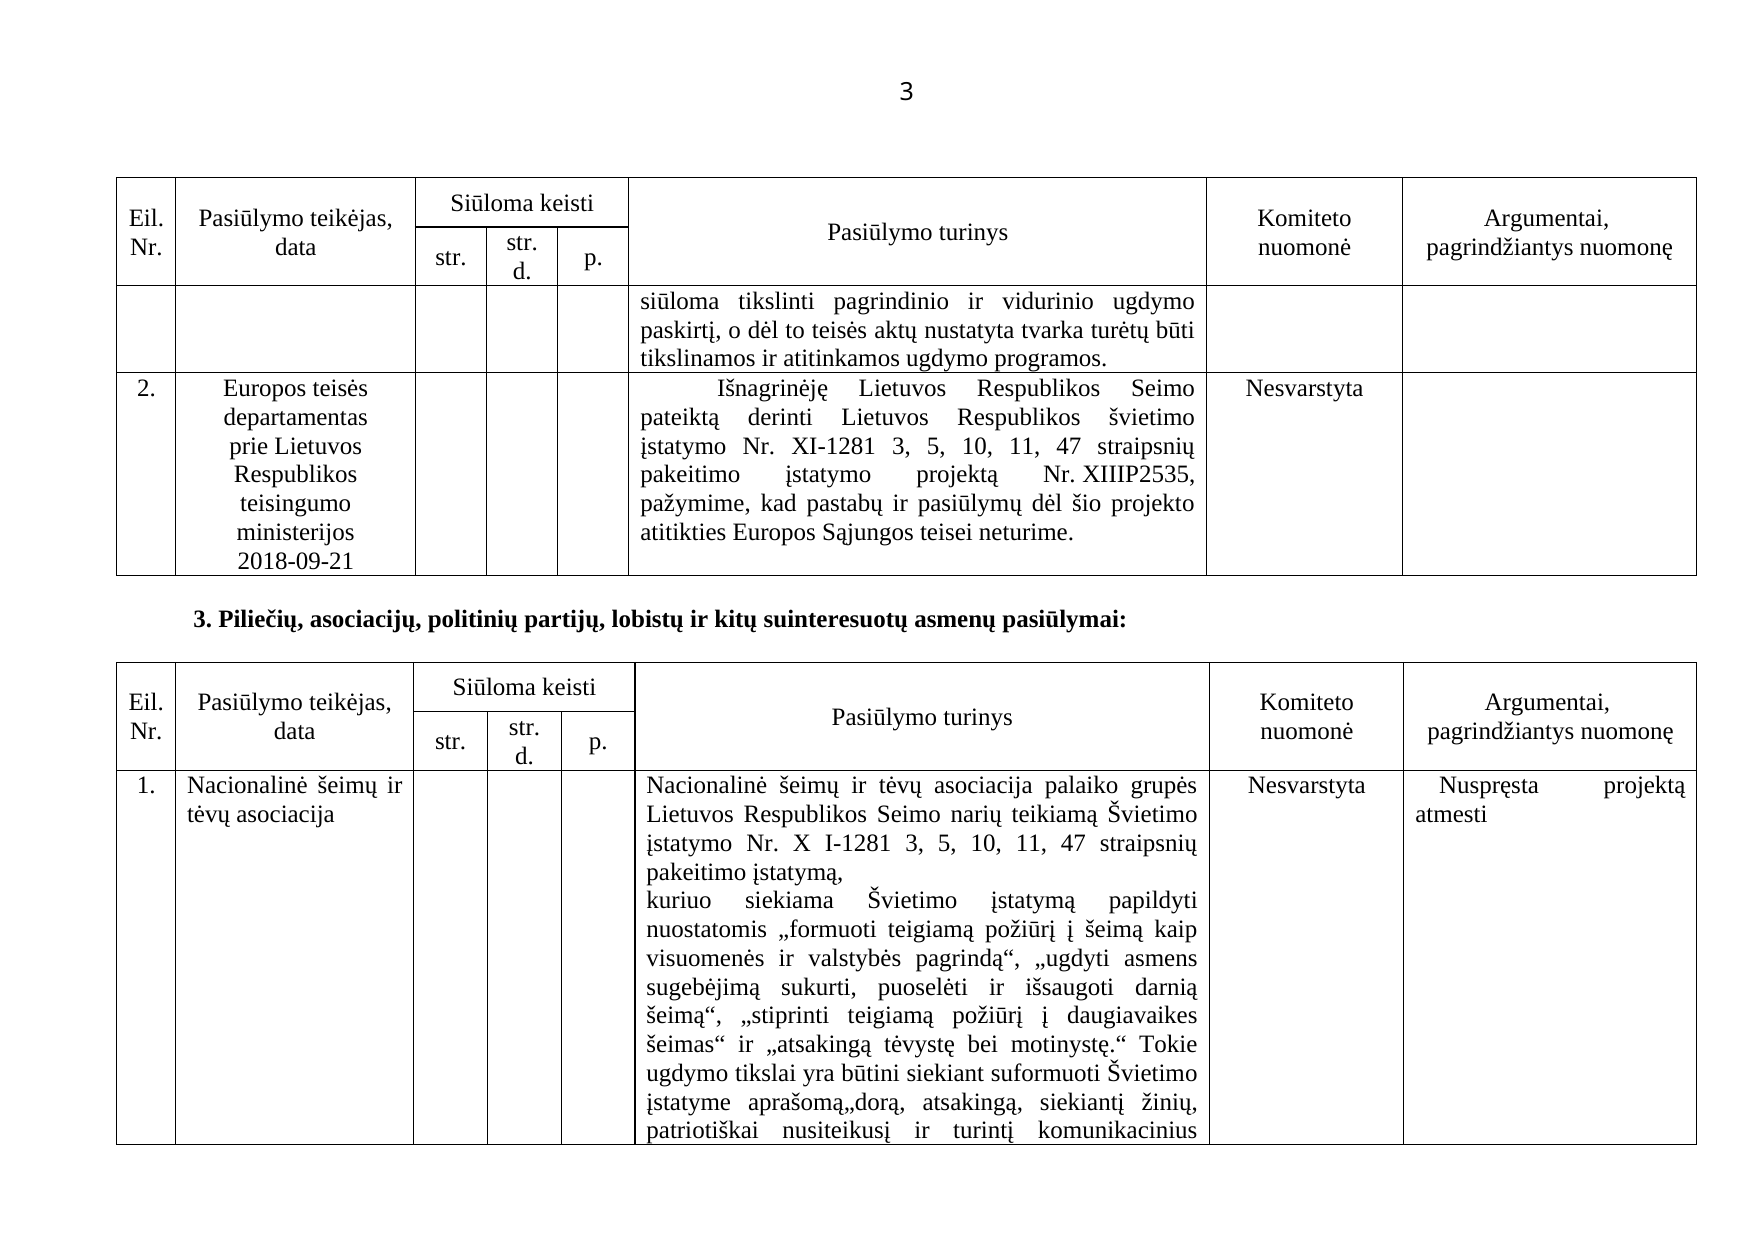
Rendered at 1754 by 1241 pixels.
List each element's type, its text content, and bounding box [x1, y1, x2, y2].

table_header Eil. Nr. [117, 663, 175, 769]
table_header Pasiūlymo turinys [636, 663, 1209, 769]
table_cell Nacionalinė šeimų ir tėvų asociacija palaiko grupės Lietuvos Respublikos Seimo narių teikiamą Švietimo įstatymo Nr. X I-1281 3, 5, 10, 11, 47 straipsnių pakeitimo įstatymą, kuriuo siekiama Švietimo įstatymą papildyti nuostatomis „formuoti teigiamą požiūrį į šeimą kaip visuomenės ir valstybės pagrindą“, „ugdyti asmens sugebėjimą sukurti, puoselėti ir išsaugoti darnią šeimą“, „stiprinti teigiamą požiūrį į daugiavaikes šeimas“ ir „atsakingą tėvystę bei motinystę.“ Tokie ugdymo tikslai yra būtini siekiant suformuoti Švietimo įstatyme aprašomą„dorą, atsakingą, siekiantį žinių, patriotiškai nusiteikusį ir turintį komunikacinius [636, 771, 1209, 1144]
table_cell [1207, 286, 1402, 372]
table_cell [416, 373, 486, 574]
table_header Pasiūlymo teikėjas, data [176, 663, 413, 769]
text 3. Piliečių, asociacijų, politinių partijų, lobistų ir kitų suinteresuotų asmenų pasiūlymai: [118, 604, 1695, 633]
table_cell [558, 286, 628, 372]
table_header Pasiūlymo teikėjas, data [176, 178, 415, 285]
table_cell str. d. [487, 228, 557, 285]
table_cell Nesvarstyta [1210, 771, 1403, 1144]
table_header Siūloma keisti [416, 178, 628, 226]
table_cell Europos teisės departamentas prie Lietuvos Respublikos teisingumo ministerijos 2018-09-21 [176, 373, 415, 574]
table_header Argumentai, pagrindžiantys nuomonę [1404, 663, 1696, 769]
table_cell siūloma tikslinti pagrindinio ir vidurinio ugdymo paskirtį, o dėl to teisės aktų nustatyta tvarka turėtų būti tikslinamos ir atitinkamos ugdymo programos. [629, 286, 1206, 372]
table_cell [488, 771, 561, 1144]
table_cell p. [562, 712, 634, 769]
table_header Siūloma keisti [414, 663, 634, 711]
table_cell Išnagrinėję Lietuvos Respublikos Seimo pateiktą derinti Lietuvos Respublikos švietimo įstatymo Nr. XI-1281 3, 5, 10, 11, 47 straipsnių pakeitimo įstatymo projektą Nr. XIIIP­2535, pažymime, kad pastabų ir pasiūlymų dėl šio projekto atitikties Europos Sąjungos teisei neturime. [629, 373, 1206, 574]
table_header Argumentai, pagrindžiantys nuomonę [1403, 178, 1696, 285]
table_cell [558, 373, 628, 574]
table_cell p. [558, 228, 628, 285]
table_header Komiteto nuomonė [1207, 178, 1402, 285]
table_cell Nesvarstyta [1207, 373, 1402, 574]
table_cell [1403, 286, 1696, 372]
table_cell Nacionalinė šeimų ir tėvų asociacija [176, 771, 413, 1144]
table_cell str. [416, 228, 486, 285]
table_cell str. [414, 712, 487, 769]
table_cell [117, 286, 175, 372]
table_header Eil. Nr. [117, 178, 175, 285]
table_cell [487, 286, 557, 372]
table_cell str. d. [488, 712, 561, 769]
table_header Komiteto nuomonė [1210, 663, 1403, 769]
table_cell [176, 286, 415, 372]
table_cell 1. [117, 771, 175, 1144]
table_cell 2. [117, 373, 175, 574]
table_cell [1403, 373, 1696, 574]
table_cell [562, 771, 634, 1144]
table_cell [487, 373, 557, 574]
table_cell Nuspręsta projektą atmesti [1404, 771, 1696, 1144]
table_cell [416, 286, 486, 372]
table_cell [414, 771, 487, 1144]
table_header Pasiūlymo turinys [629, 178, 1206, 285]
